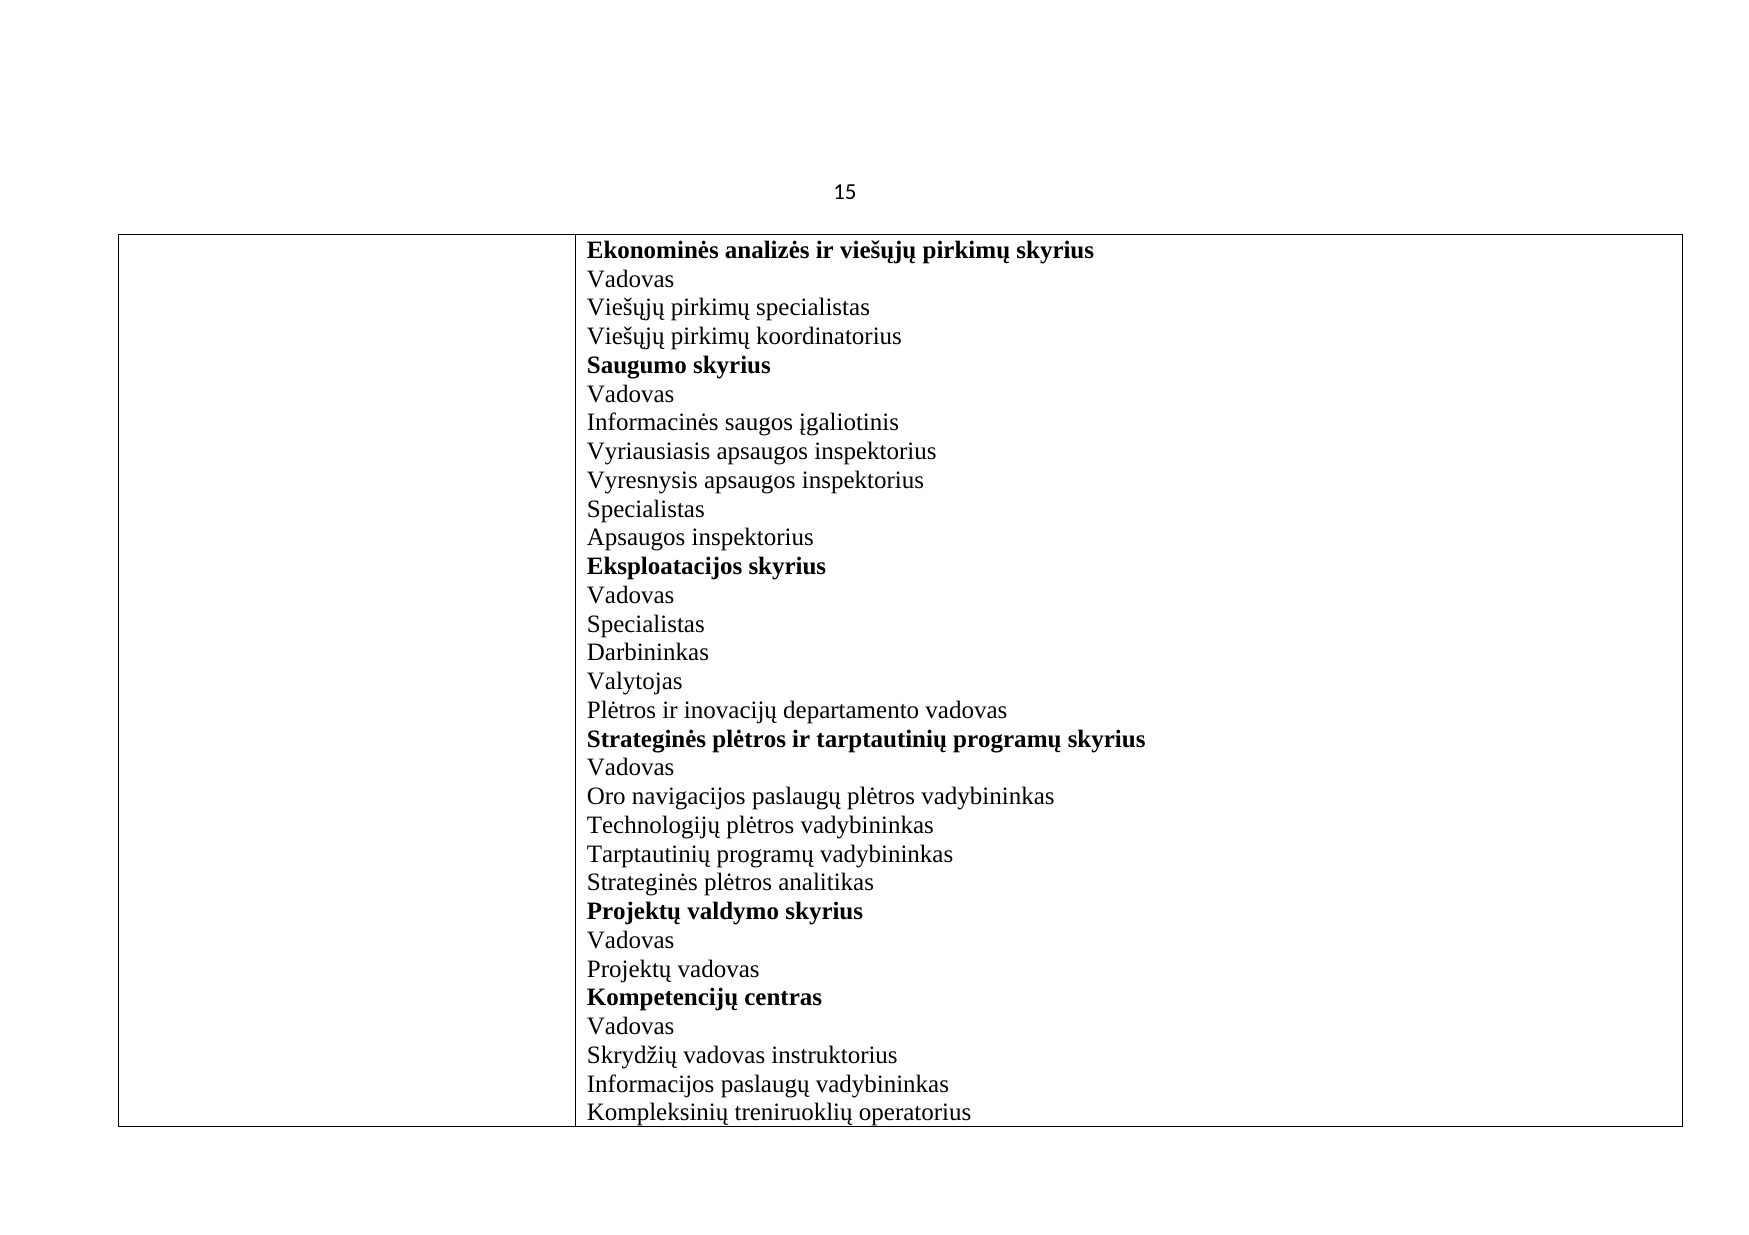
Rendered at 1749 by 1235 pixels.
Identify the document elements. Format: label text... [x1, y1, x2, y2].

table_cell Ekonominės analizės ir viešųjų pirkimų skyrius Vadovas Viešųjų pirkimų specialistas Viešųjų pirkimų koordinatorius Saugumo skyrius Vadovas Informacinės saugos įgaliotinis Vyriausiasis apsaugos inspektorius Vyresnysis apsaugos inspektorius Specialistas Apsaugos inspektorius Eksploatacijos skyrius Vadovas Specialistas Darbininkas Valytojas Plėtros ir inovacijų departamento vadovas Strateginės plėtros ir tarptautinių programų skyrius Vadovas Oro navigacijos paslaugų plėtros vadybininkas Technologijų plėtros vadybininkas Tarptautinių programų vadybininkas Strateginės plėtros analitikas Projektų valdymo skyrius Vadovas Projektų vadovas Kompetencijų centras Vadovas Skrydžių vadovas instruktorius Informacijos paslaugų vadybininkas Kompleksinių treniruoklių operatorius [576, 235, 1682, 1126]
table_cell [119, 235, 575, 1126]
